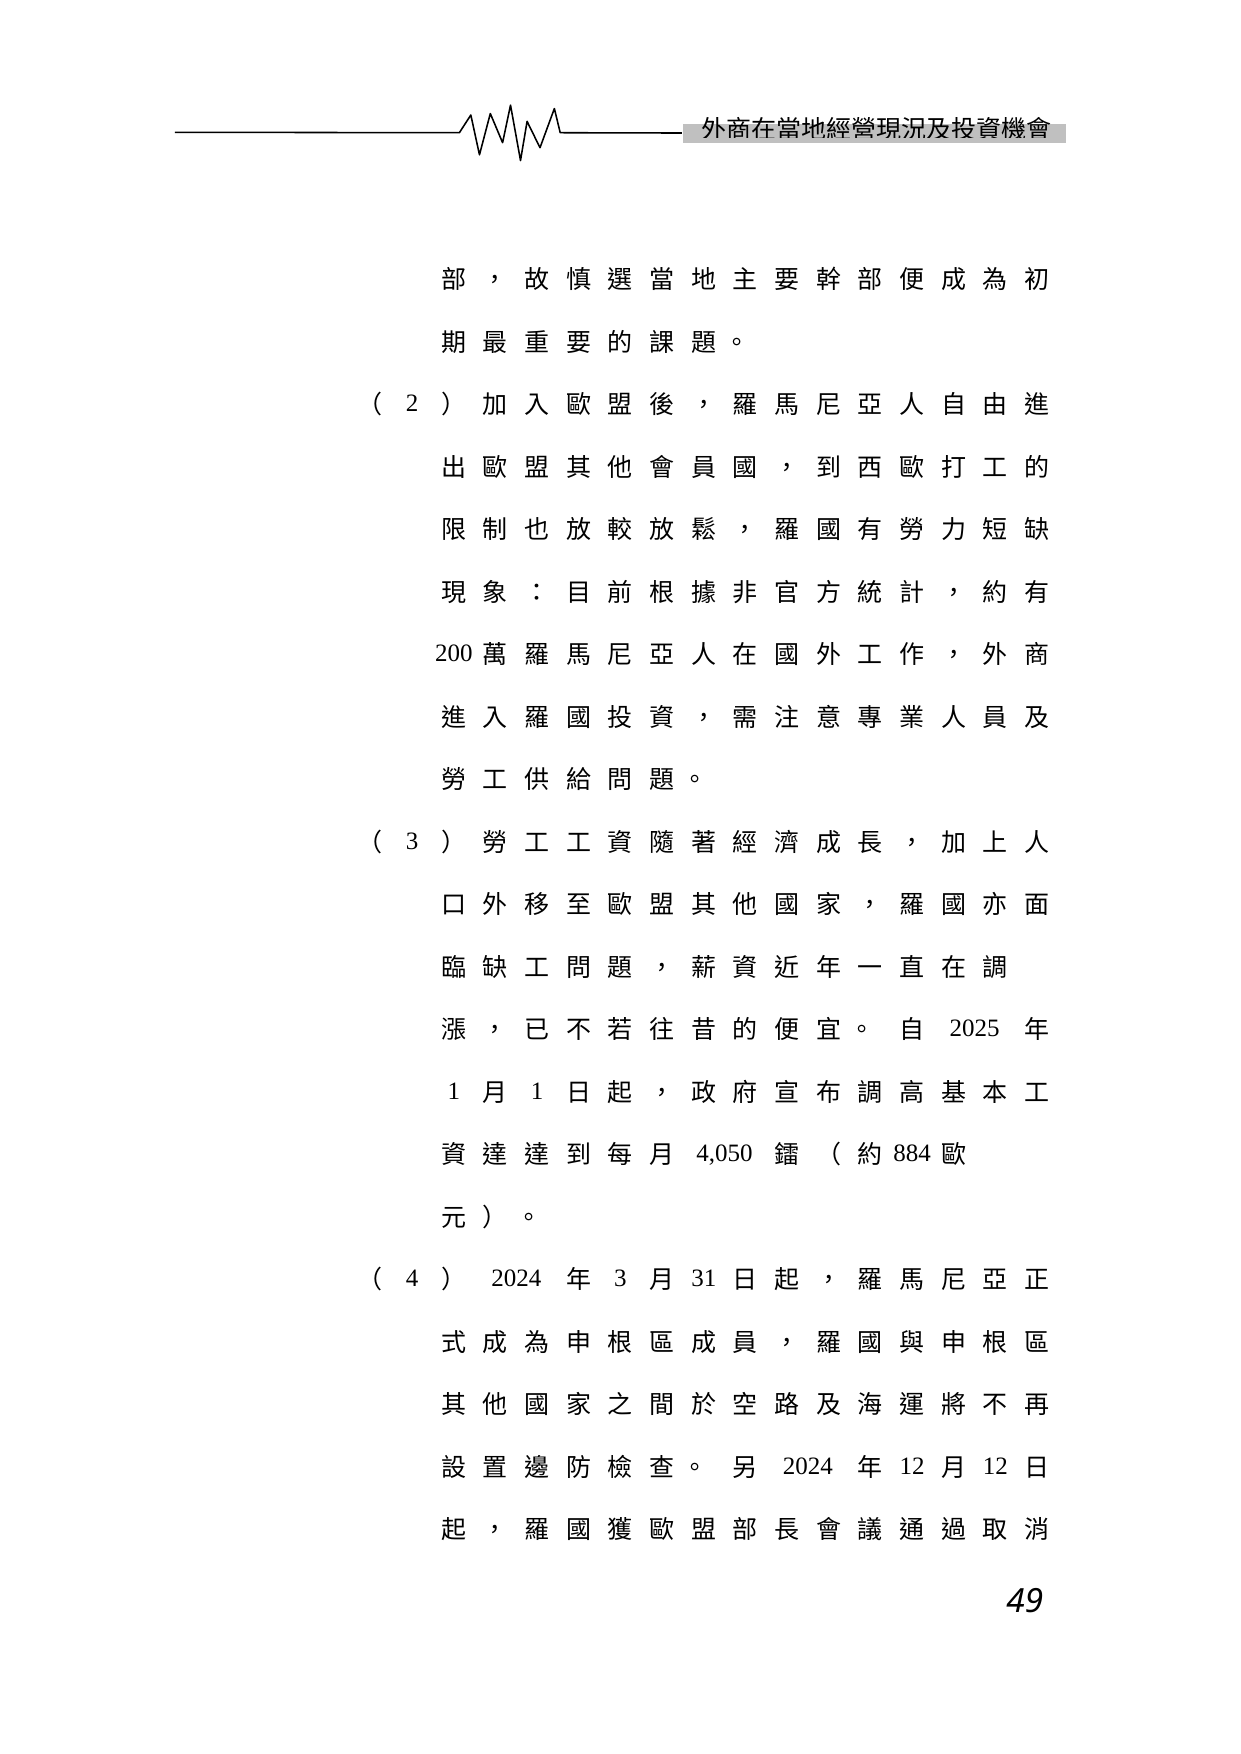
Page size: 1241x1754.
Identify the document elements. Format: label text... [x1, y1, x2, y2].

text 部，故慎選當地主要幹部便成為初期最重要的課題。 [330, 236, 1058, 361]
text （4）2024年3月31日起，羅馬尼亞正式成為申根區成員，羅國與申根區其他國家之間於空路及海運將不再設置邊防檢查。另2024年12月12日起，羅國獲歐盟部長會議通過取消 [330, 1236, 1058, 1549]
text （3）勞工工資隨著經濟成長，加上人口外移至歐盟其他國家，羅國亦面臨缺工問題，薪資近年一直在調漲，已不若往昔的便宜。自2025年1月1日起，政府宣布調高基本工資達達到每月4,050鐳（約884歐元）。 [330, 799, 1058, 1236]
text （2）加入歐盟後，羅馬尼亞人自由進出歐盟其他會員國，到西歐打工的限制也放較放鬆，羅國有勞力短缺現象：目前根據非官方統計，約有200萬羅馬尼亞人在國外工作，外商進入羅國投資，需注意專業人員及勞工供給問題。 [330, 361, 1058, 799]
